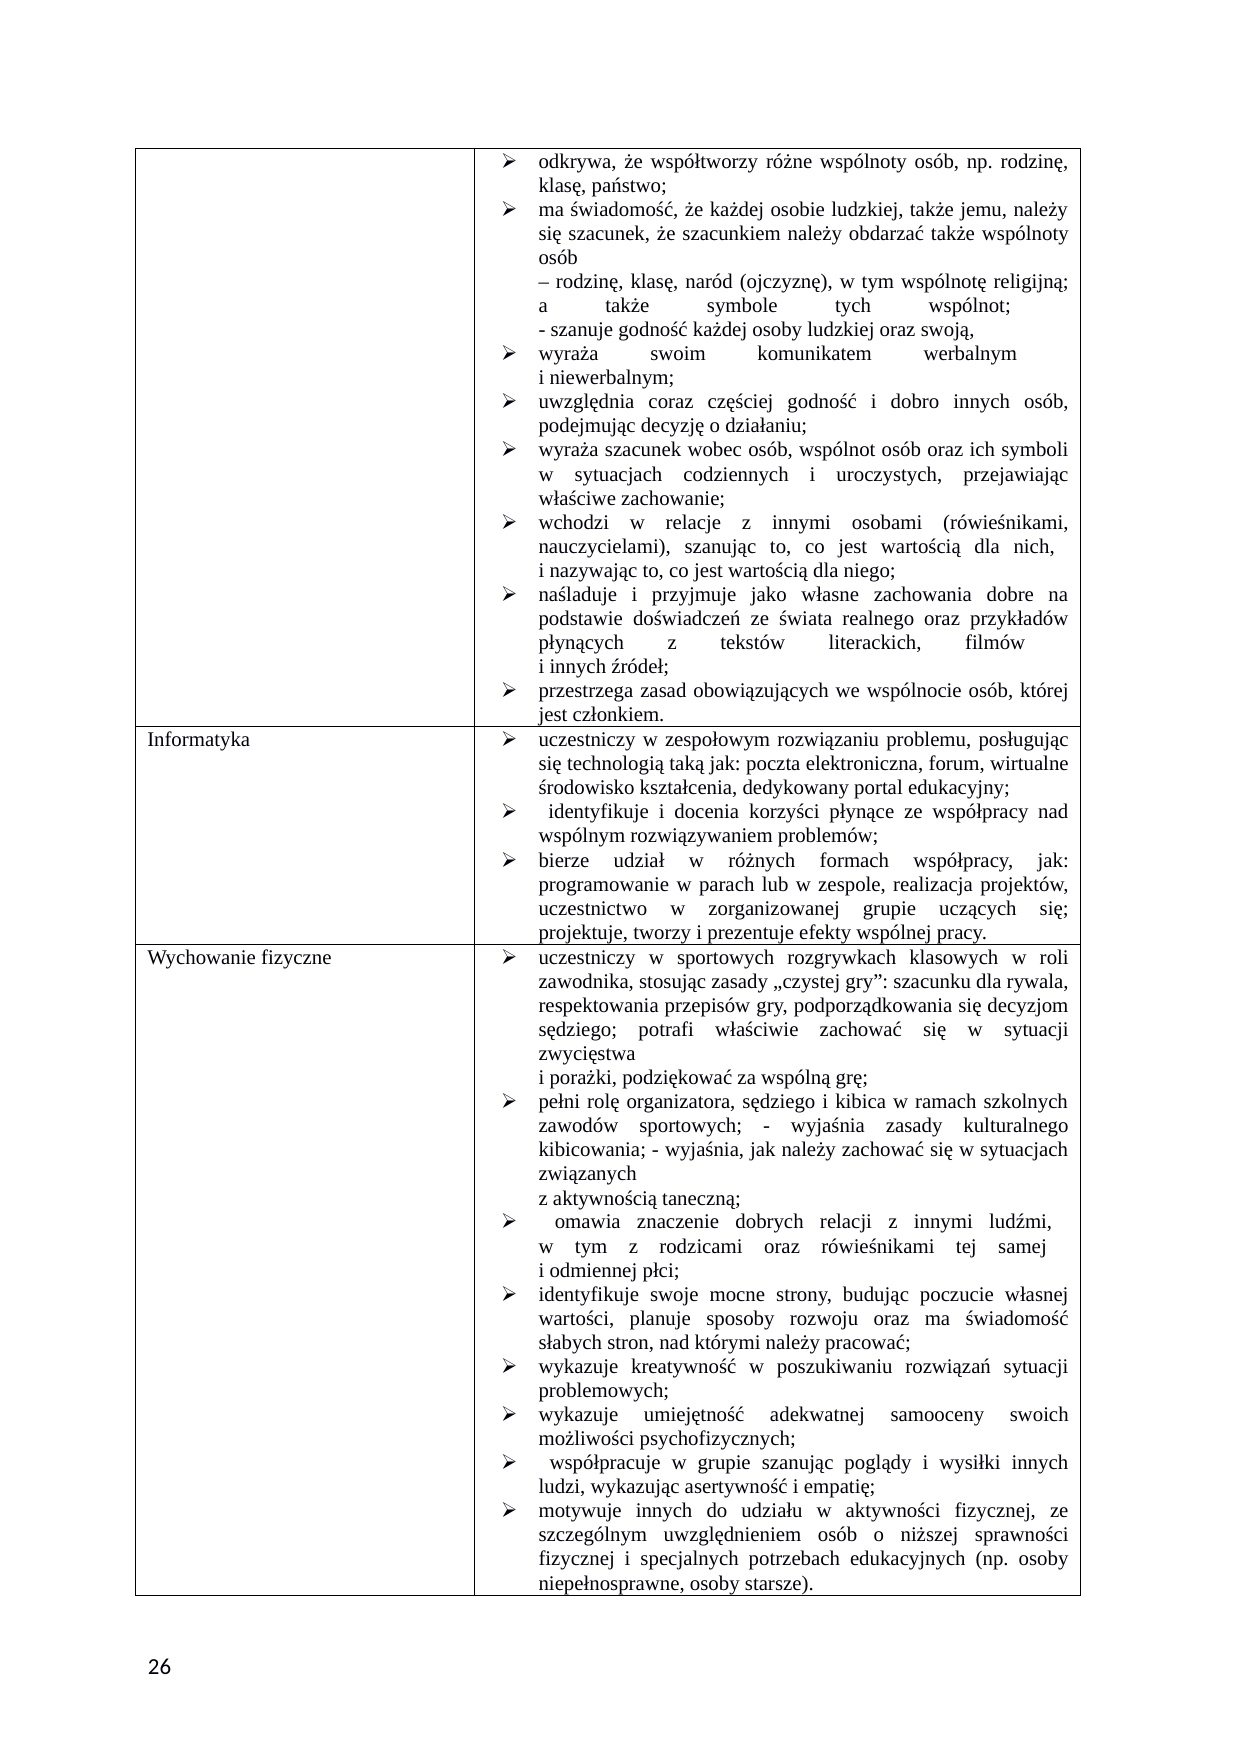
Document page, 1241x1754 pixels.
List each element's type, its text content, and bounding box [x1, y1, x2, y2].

table_cell Informatyka [136, 727, 474, 944]
table_cell uczestniczy w zespołowym rozwiązaniu problemu, posługując się technologią taką jak: poczta elektroniczna, forum, wirtualne środowisko kształcenia, dedykowany portal edukacyjny; identyfikuje i docenia korzyści płynące ze współpracy nad wspólnym rozwiązywaniem problemów; bierze udział w różnych formach współpracy, jak: programowanie w parach lub w zespole, realizacja projektów, uczestnictwo w zorganizowanej grupie uczących się; projektuje, tworzy i prezentuje efekty wspólnej pracy. [475, 727, 1080, 944]
table_cell Wychowanie fizyczne [136, 945, 474, 1594]
table_cell uczestniczy w sportowych rozgrywkach klasowych w roli zawodnika, stosując zasady „czystej gry”: szacunku dla rywala, respektowania przepisów gry, podporządkowania się decyzjom sędziego; potrafi właściwie zachować się w sytuacji zwycięstwa i porażki, podziękować za wspólną grę; pełni rolę organizatora, sędziego i kibica w ramach szkolnych zawodów sportowych; - wyjaśnia zasady kulturalnego kibicowania; - wyjaśnia, jak należy zachować się w sytuacjach związanych z aktywnością taneczną; omawia znaczenie dobrych relacji z innymi ludźmi, w tym z rodzicami oraz rówieśnikami tej samej i odmiennej płci; identyfikuje swoje mocne strony, budując poczucie własnej wartości, planuje sposoby rozwoju oraz ma świadomość słabych stron, nad którymi należy pracować; wykazuje kreatywność w poszukiwaniu rozwiązań sytuacji problemowych; wykazuje umiejętność adekwatnej samooceny swoich możliwości psychofizycznych; współpracuje w grupie szanując poglądy i wysiłki innych ludzi, wykazując asertywność i empatię; motywuje innych do udziału w aktywności fizycznej, ze szczególnym uwzględnieniem osób o niższej sprawności fizycznej i specjalnych potrzebach edukacyjnych (np. osoby niepełnosprawne, osoby starsze). [475, 945, 1080, 1594]
table_cell [136, 149, 474, 726]
table_cell identyfikuje się z grupą społeczną, do której należy: rodzina, klasa w szkole, drużyna sportowa, społeczność lokalna, naród; respektuje normy i reguły postępowania w tych grupach; przyjmuje konsekwencje swojego uczestnictwa w grupie i własnego w niej postępowania w odniesieniu do przyjętych norm i zasad; współpracuje z uczniami, wymienia się z nimi pomysłami i doświadczeniami, wykorzystując technologię; dostrzega, że każdy powinien brać odpowiedzialność za swoje wybory; dostrzega, że lepiej poznaje siebie, bardziej się rozwija i czerpie szczęście w relacji z innymi osobami niż w samotności; odkrywa, że współtworzy różne wspólnoty osób, np. rodzinę, klasę, państwo; ma świadomość, że każdej osobie ludzkiej, także jemu, należy się szacunek, że szacunkiem należy obdarzać także wspólnoty osób – rodzinę, klasę, naród (ojczyznę), w tym wspólnotę religijną; a także symbole tych wspólnot; - szanuje godność każdej osoby ludzkiej oraz swoją, wyraża swoim komunikatem werbalnym i niewerbalnym; uwzględnia coraz częściej godność i dobro innych osób, podejmując decyzję o działaniu; wyraża szacunek wobec osób, wspólnot osób oraz ich symboli w sytuacjach codziennych i uroczystych, przejawiając właściwe zachowanie; wchodzi w relacje z innymi osobami (rówieśnikami, nauczycielami), szanując to, co jest wartością dla nich, i nazywając to, co jest wartością dla niego; naśladuje i przyjmuje jako własne zachowania dobre na podstawie doświadczeń ze świata realnego oraz przykładów płynących z tekstów literackich, filmów i innych źródeł; przestrzega zasad obowiązujących we wspólnocie osób, której jest członkiem. [475, 149, 1080, 726]
